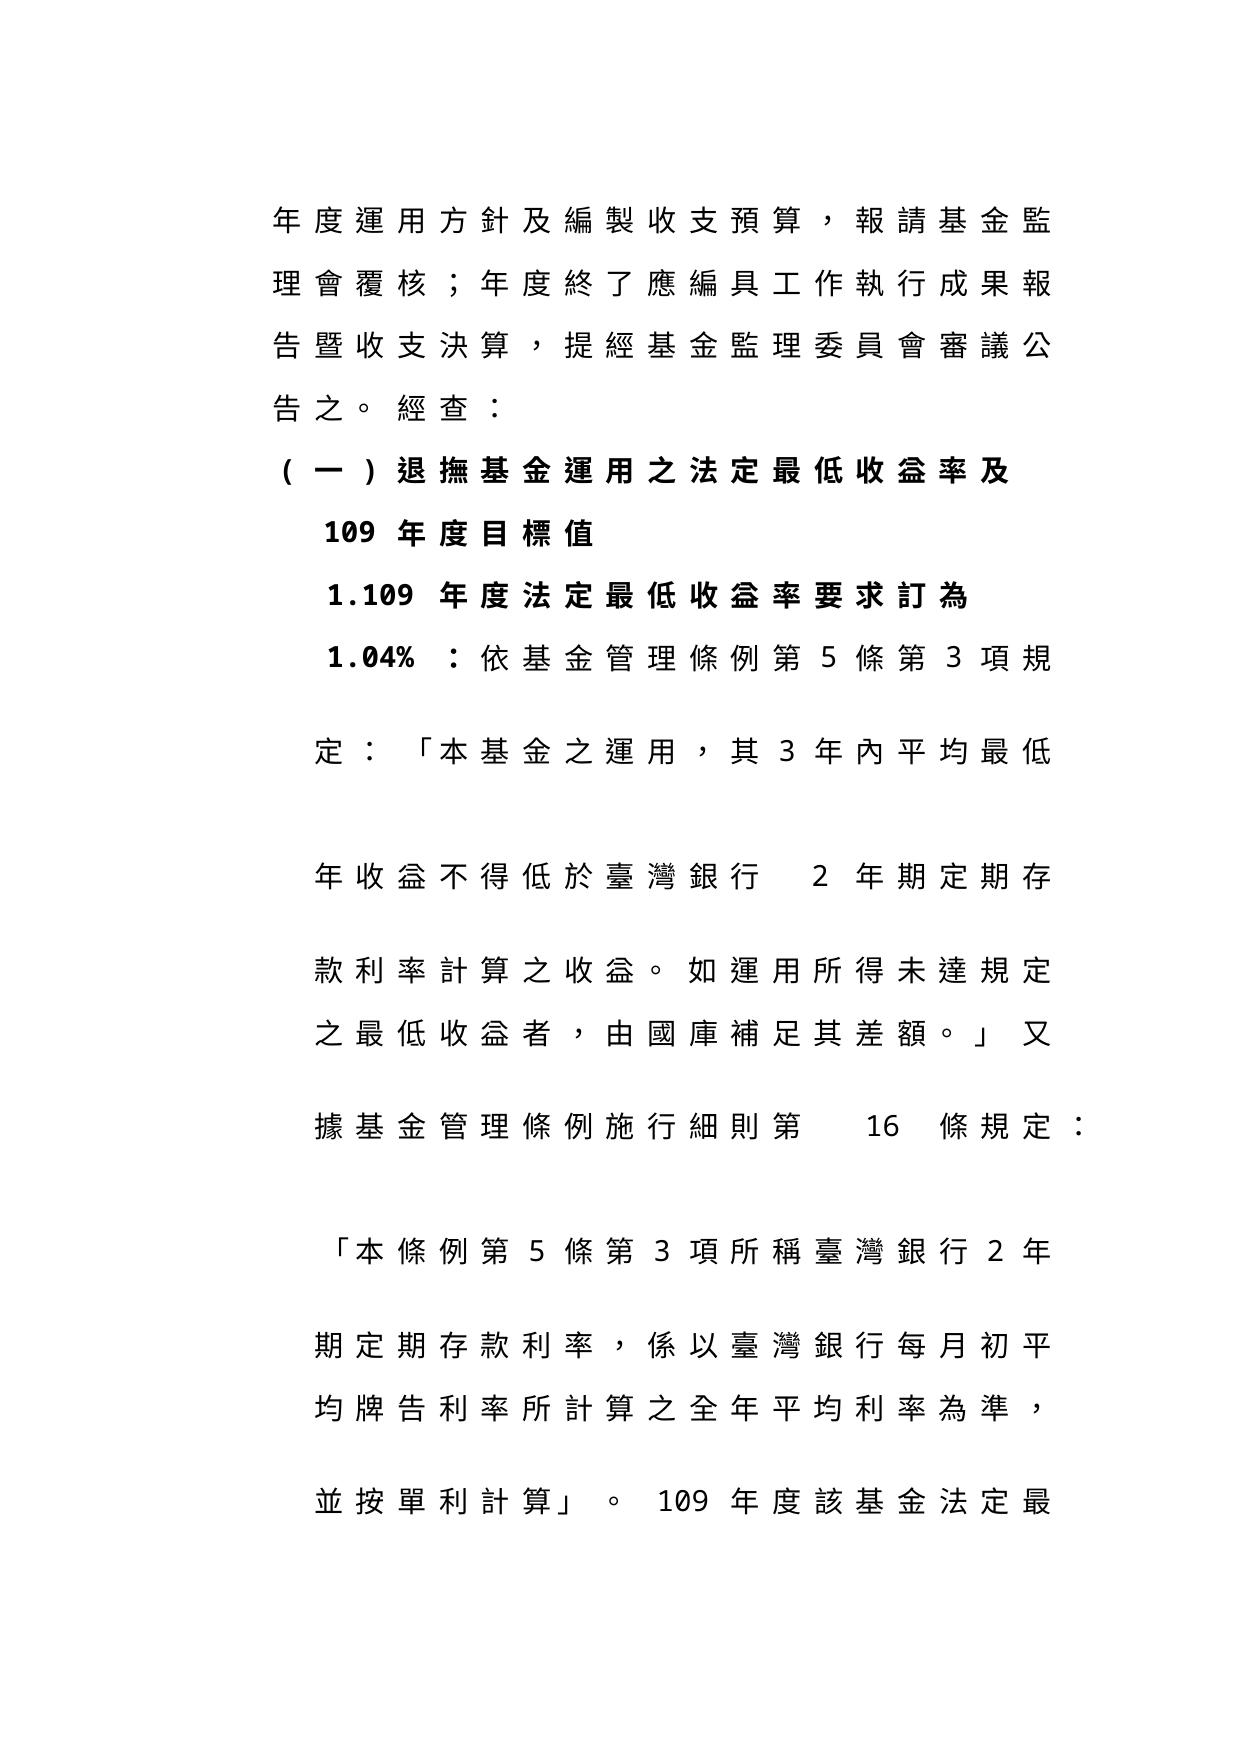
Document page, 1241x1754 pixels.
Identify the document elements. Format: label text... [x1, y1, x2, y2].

text (一)退撫基金運用之法定最低收益率及109年度目標值 [242, 427, 1058, 552]
text 1.109年度法定最低收益率要求訂為1.04%：依基金管理條例第5條第3項規定：「本基金之運用，其3年內平均最低年收益不得低於臺灣銀行 2 年期定期存款利率計算之收益。如運用所得未達規定之最低收益者，由國庫補足其差額。」又據基金管理條例施行細則第 16 條規定：「本條例第5條第3項所稱臺灣銀行2年期定期存款利率，係以臺灣銀行每月初平均牌告利率所計算之全年平均利率為準，並按單利計算」。109年度該基金法定最低收益率要求，係按108年4月底臺灣銀行2年期定期存款利率(固定)訂為1.04%。 [271, 552, 1058, 1552]
text 年度運用方針及編製收支預算，報請基金監理會覆核；年度終了應編具工作執行成果報告暨收支決算，提經基金監理委員會審議公告之。經查： [242, 177, 1058, 427]
